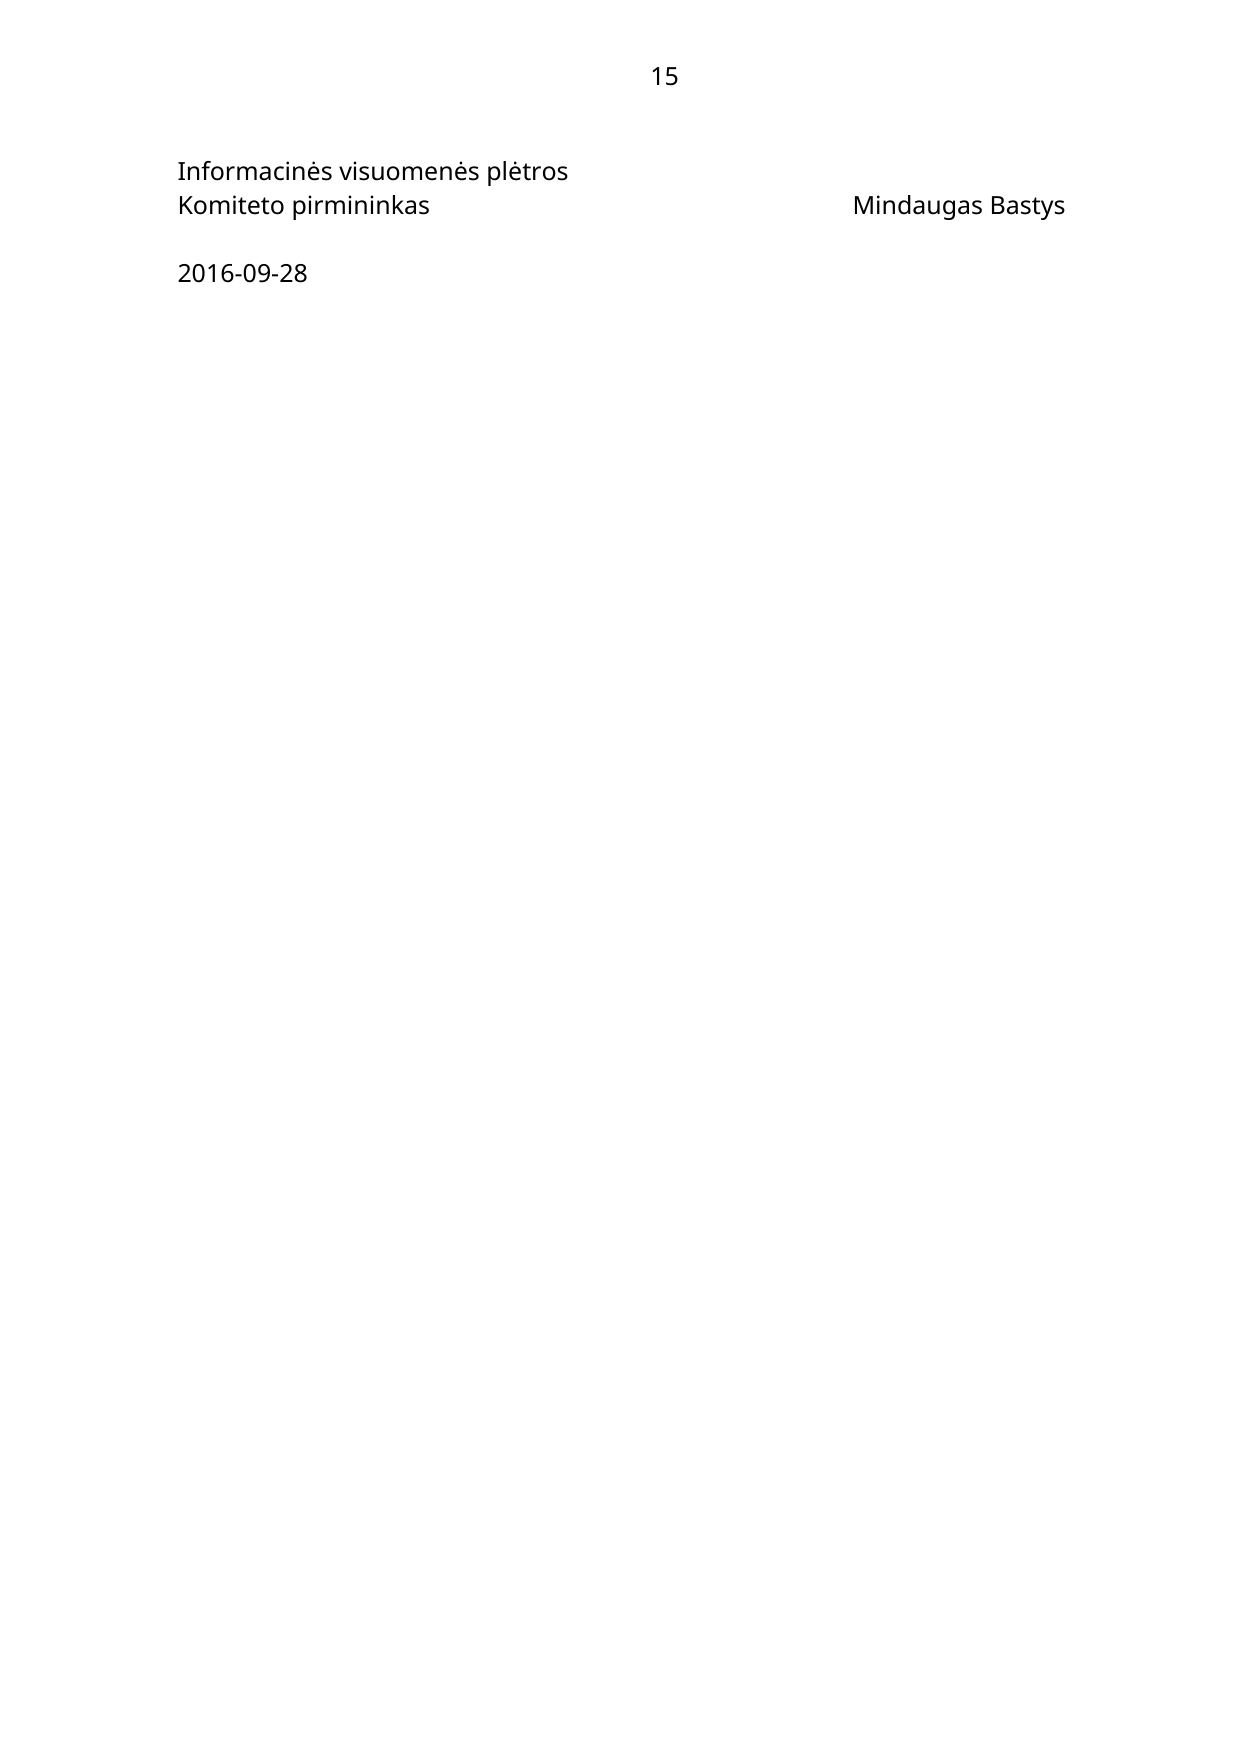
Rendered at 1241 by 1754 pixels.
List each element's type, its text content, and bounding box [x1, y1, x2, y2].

text Informacinės visuomenės plėtros [177, 153, 1152, 188]
text 2016-09-28 [177, 256, 1152, 290]
text Komiteto pirmininkas Mindaugas Bastys [177, 188, 1152, 222]
